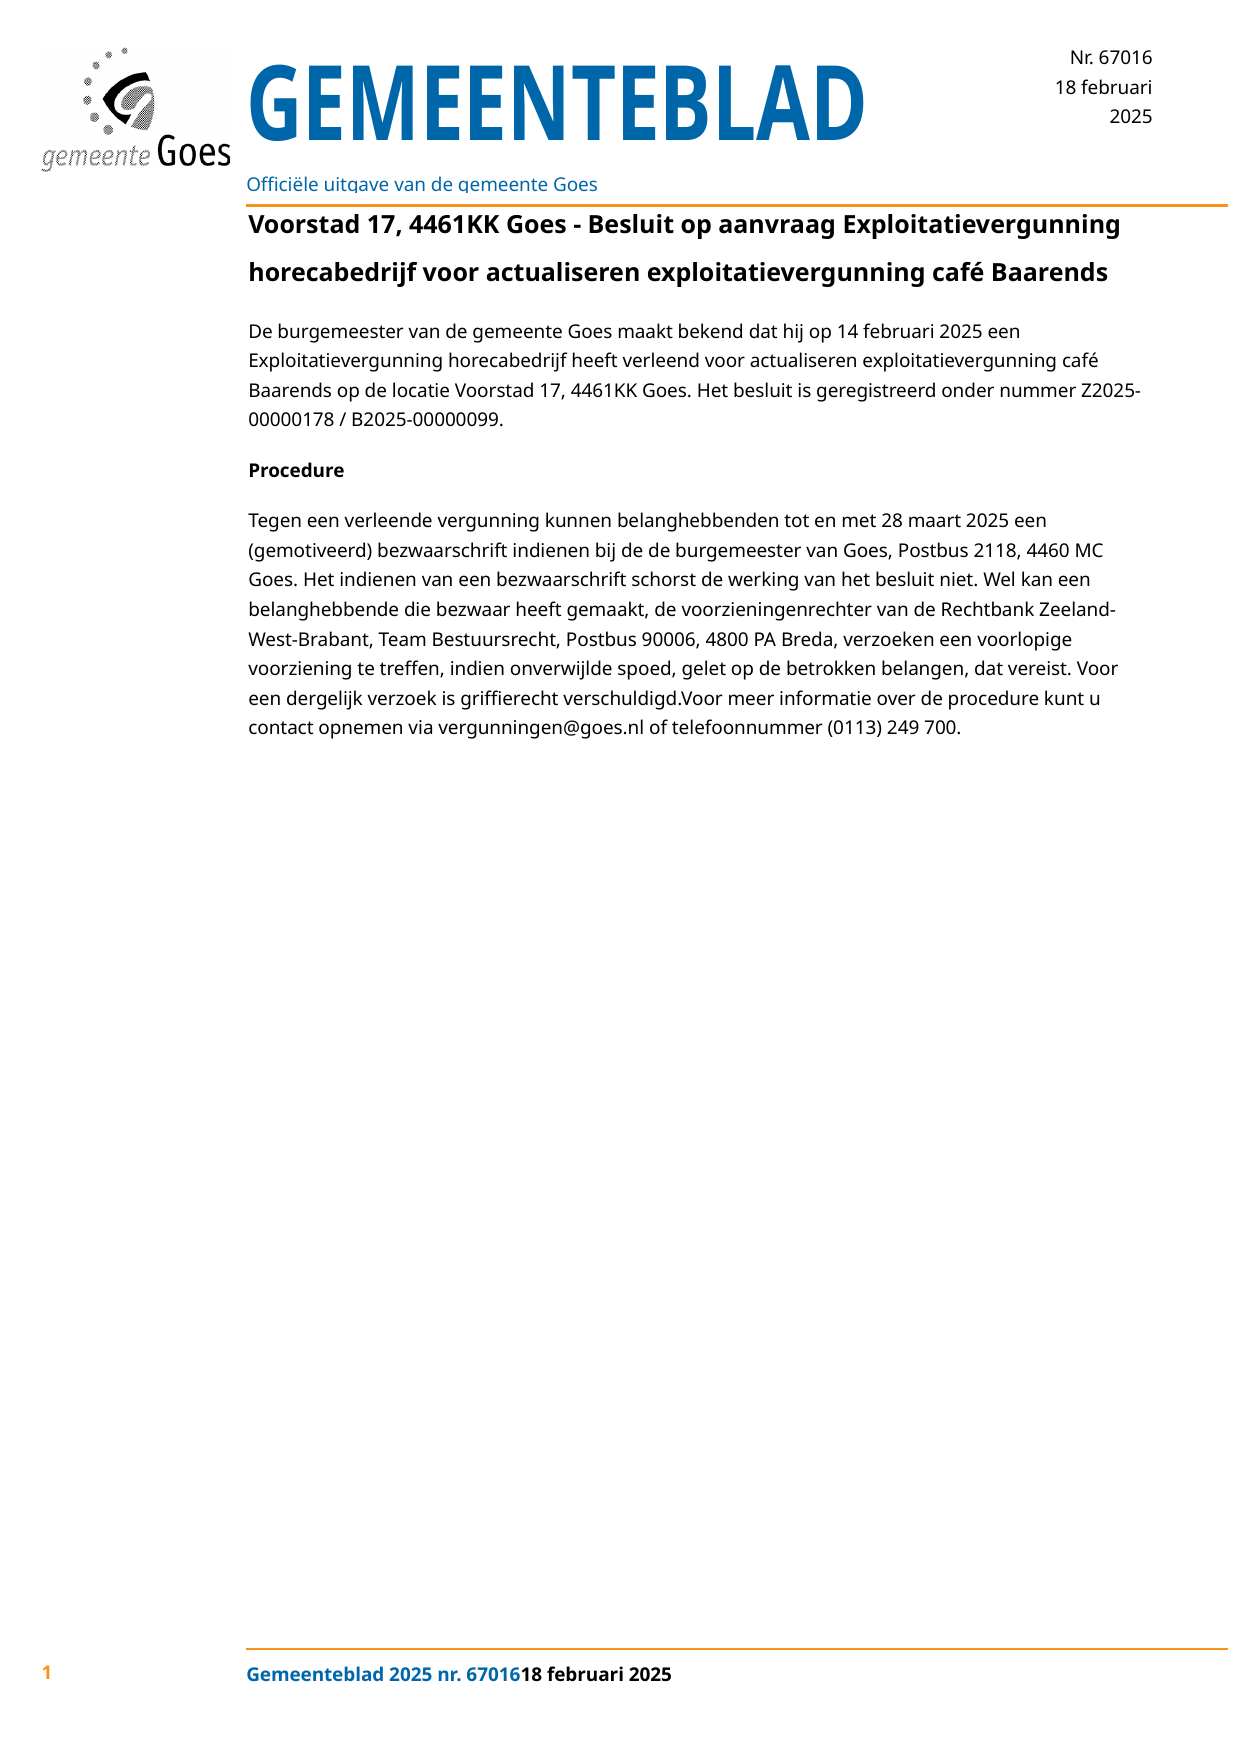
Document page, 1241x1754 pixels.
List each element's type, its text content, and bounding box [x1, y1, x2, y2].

text Voorstad 17, 4461KK Goes - Besluit op aanvraag Exploitatievergunning horecabedrijf voor actualiseren exploitatievergunning café Baarends [248, 207, 1152, 288]
text De burgemeester van de gemeente Goes maakt bekend dat hij op 14 februari 2025 een Exploitatievergunning horecabedrijf heeft verleend voor actualiseren exploitatievergunning café Baarends op de locatie Voorstad 17, 4461KK Goes. Het besluit is geregistreerd onder nummer Z2025-00000178 / B2025-00000099. [248, 318, 1152, 432]
text Tegen een verleende vergunning kunnen belanghebbenden tot en met 28 maart 2025 een (gemotiveerd) bezwaarschrift indienen bij de de burgemeester van Goes, Postbus 2118, 4460 MC Goes. Het indienen van een bezwaarschrift schorst de werking van het besluit niet. Wel kan een belanghebbende die bezwaar heeft gemaakt, de voorzieningenrechter van de Rechtbank Zeeland-West-Brabant, Team Bestuursrecht, Postbus 90006, 4800 PA Breda, verzoeken een voorlopige voorziening te treffen, indien onverwijlde spoed, gelet op de betrokken belangen, dat vereist. Voor een dergelijk verzoek is griffierecht verschuldigd.Voor meer informatie over de procedure kunt u contact opnemen via vergunningen@goes.nl of telefoonnummer (0113) 249 700. [248, 507, 1152, 740]
text Procedure [248, 457, 1152, 483]
picture [41, 47, 231, 172]
